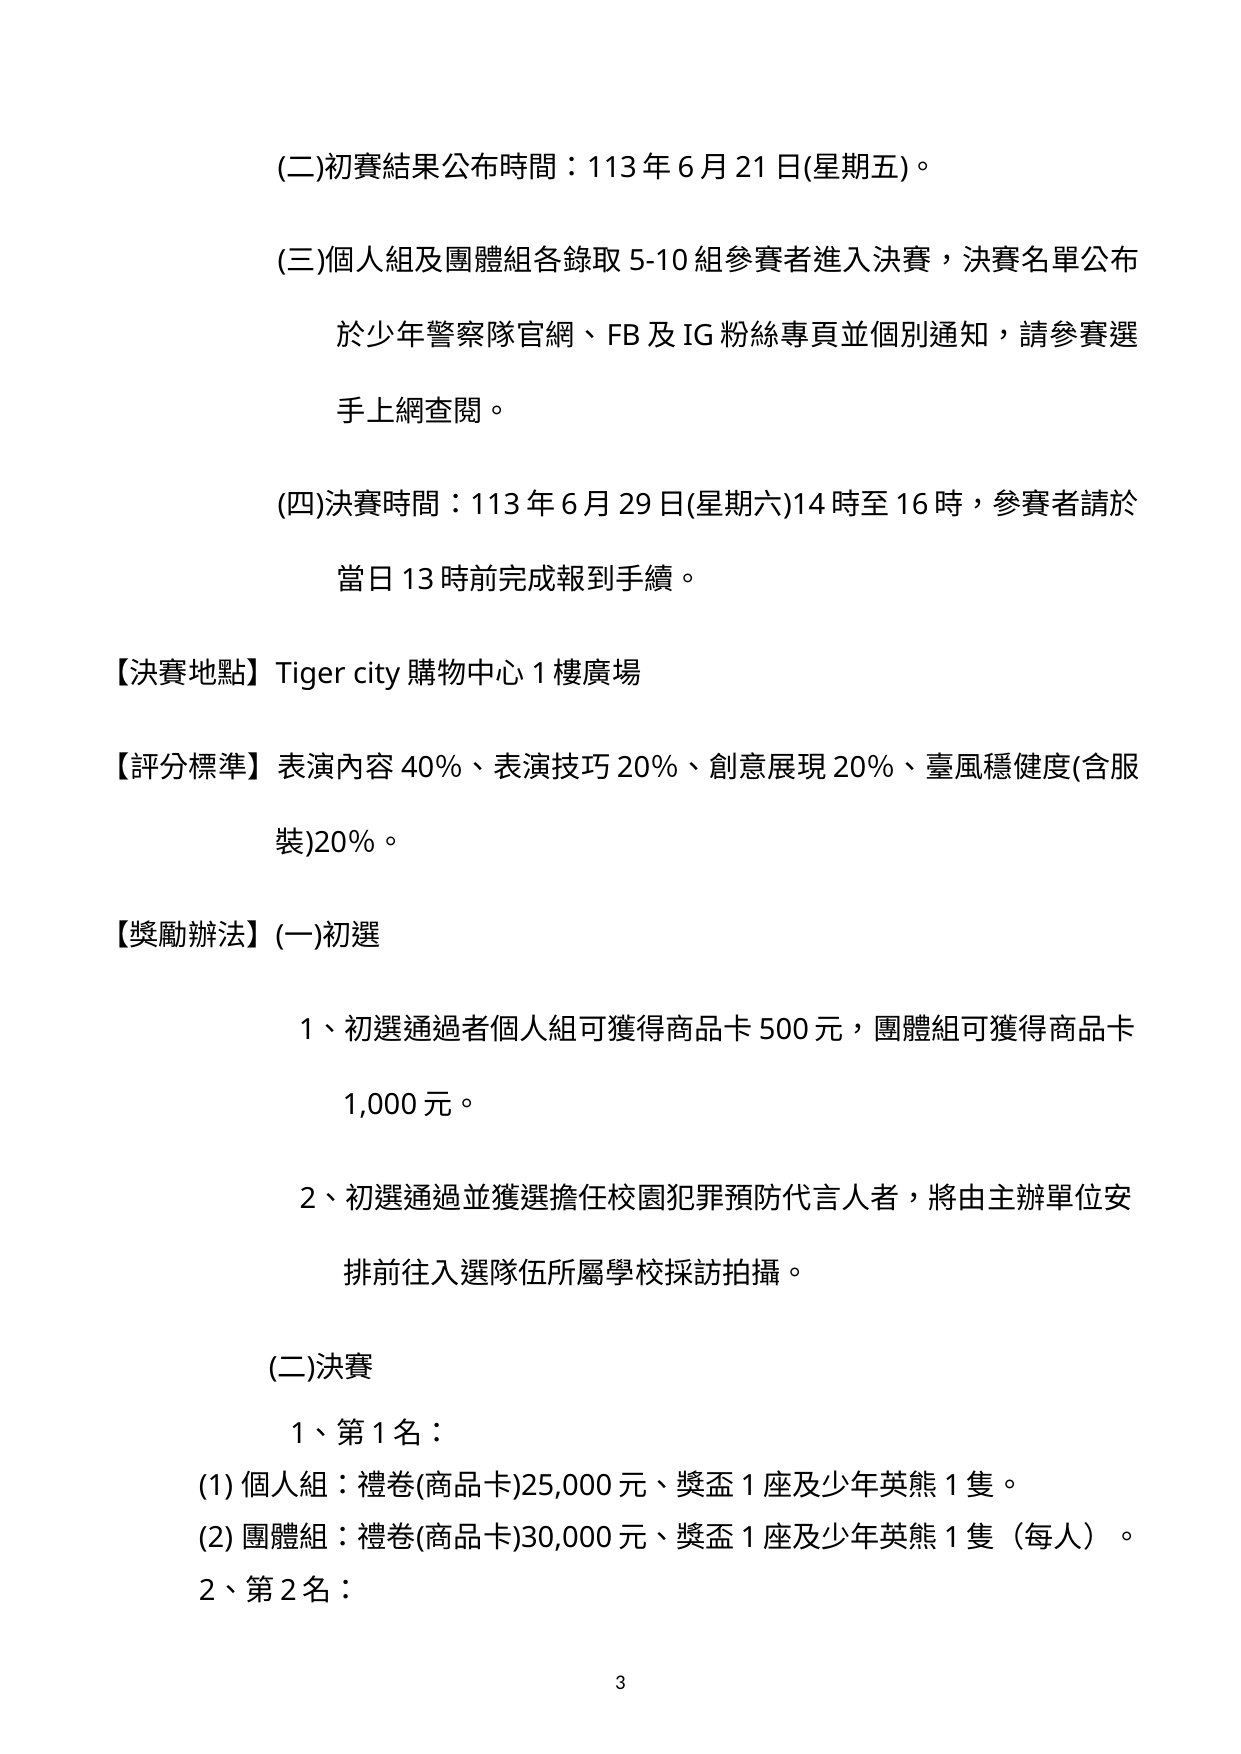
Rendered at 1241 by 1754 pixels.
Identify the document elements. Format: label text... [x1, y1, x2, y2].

text 2、第2名： [100, 1558, 1140, 1610]
text 【獎勵辦法】(一)初選 [100, 896, 1140, 971]
text 【評分標準】表演內容40％、表演技巧20％、創意展現20％、臺風穩健度(含服裝)20％。 [101, 727, 1140, 877]
text (1) 個人組：禮卷(商品卡)25,000元、獎盃1座及少年英熊1隻。 [100, 1454, 1140, 1506]
text 2、初選通過並獲選擔任校園犯罪預防代言人者，將由主辦單位安排前往入選隊伍所屬學校採訪拍攝。 [299, 1158, 1140, 1308]
text 1、第1名： [100, 1402, 1140, 1454]
text 1、初選通過者個人組可獲得商品卡500元，團體組可獲得商品卡1,000元。 [299, 989, 1140, 1139]
text 【決賽地點】Tiger city 購物中心 1樓廣場 [100, 633, 1140, 708]
text (四)決賽時間：113年6月29日(星期六)14時至16時，參賽者請於當日13時前完成報到手續。 [277, 464, 1140, 614]
text (三)個人組及團體組各錄取5-10組參賽者進入決賽，決賽名單公布於少年警察隊官網、FB及IG粉絲專頁並個別通知，請參賽選手上網查閱。 [277, 221, 1140, 446]
text (二)初賽結果公布時間：113年6月21日(星期五)。 [277, 127, 1140, 202]
text (2) 團體組：禮卷(商品卡)30,000元、獎盃1座及少年英熊1隻（每人）。 [100, 1506, 1140, 1558]
text (二)決賽 [218, 1327, 1140, 1402]
